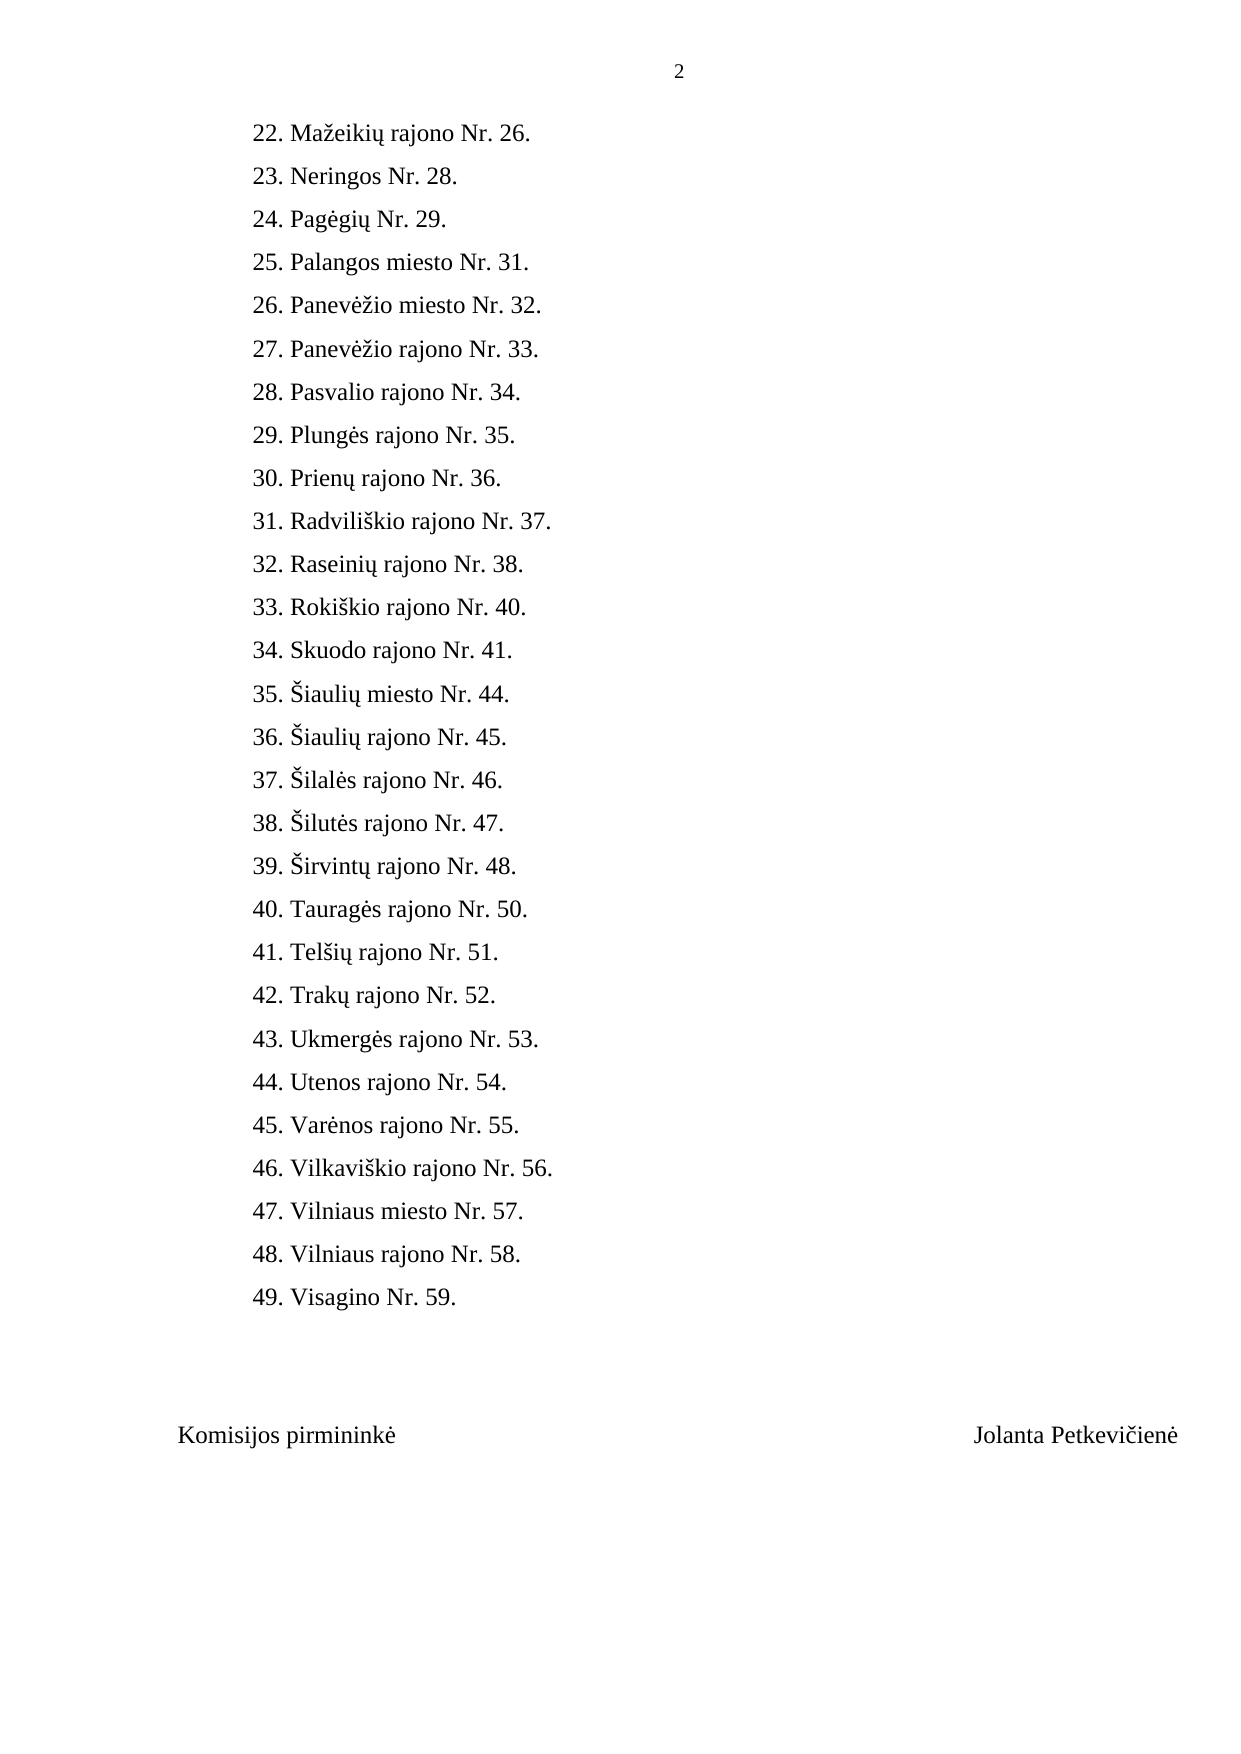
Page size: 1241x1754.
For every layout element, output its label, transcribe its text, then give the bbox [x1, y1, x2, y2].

text 38. Šilutės rajono Nr. 47. [177, 808, 1181, 837]
text 43. Ukmergės rajono Nr. 53. [177, 1024, 1181, 1052]
text 22. Mažeikių rajono Nr. 26. [177, 118, 1181, 147]
text 23. Neringos Nr. 28. [177, 161, 1181, 190]
text 33. Rokiškio rajono Nr. 40. [177, 592, 1181, 621]
text 44. Utenos rajono Nr. 54. [177, 1067, 1181, 1096]
text 35. Šiaulių miesto Nr. 44. [177, 679, 1181, 707]
text 48. Vilniaus rajono Nr. 58. [177, 1239, 1181, 1268]
text Komisijos pirmininkė Jolanta Petkevičienė [177, 1421, 1181, 1449]
text 36. Šiaulių rajono Nr. 45. [177, 722, 1181, 751]
text 41. Telšių rajono Nr. 51. [177, 937, 1181, 966]
text 25. Palangos miesto Nr. 31. [177, 247, 1181, 276]
text 28. Pasvalio rajono Nr. 34. [177, 377, 1181, 406]
text 40. Tauragės rajono Nr. 50. [177, 894, 1181, 923]
text 34. Skuodo rajono Nr. 41. [177, 636, 1181, 664]
text 42. Trakų rajono Nr. 52. [177, 981, 1181, 1009]
text 31. Radviliškio rajono Nr. 37. [177, 506, 1181, 535]
text 32. Raseinių rajono Nr. 38. [177, 549, 1181, 578]
text 30. Prienų rajono Nr. 36. [177, 463, 1181, 492]
text 27. Panevėžio rajono Nr. 33. [177, 334, 1181, 362]
text 46. Vilkaviškio rajono Nr. 56. [177, 1153, 1181, 1182]
text 37. Šilalės rajono Nr. 46. [177, 765, 1181, 794]
text 29. Plungės rajono Nr. 35. [177, 420, 1181, 449]
text 45. Varėnos rajono Nr. 55. [177, 1110, 1181, 1139]
text 24. Pagėgių Nr. 29. [177, 204, 1181, 233]
text 26. Panevėžio miesto Nr. 32. [177, 291, 1181, 319]
text 49. Visagino Nr. 59. [177, 1282, 1181, 1311]
text 39. Širvintų rajono Nr. 48. [177, 851, 1181, 880]
text 47. Vilniaus miesto Nr. 57. [177, 1196, 1181, 1225]
